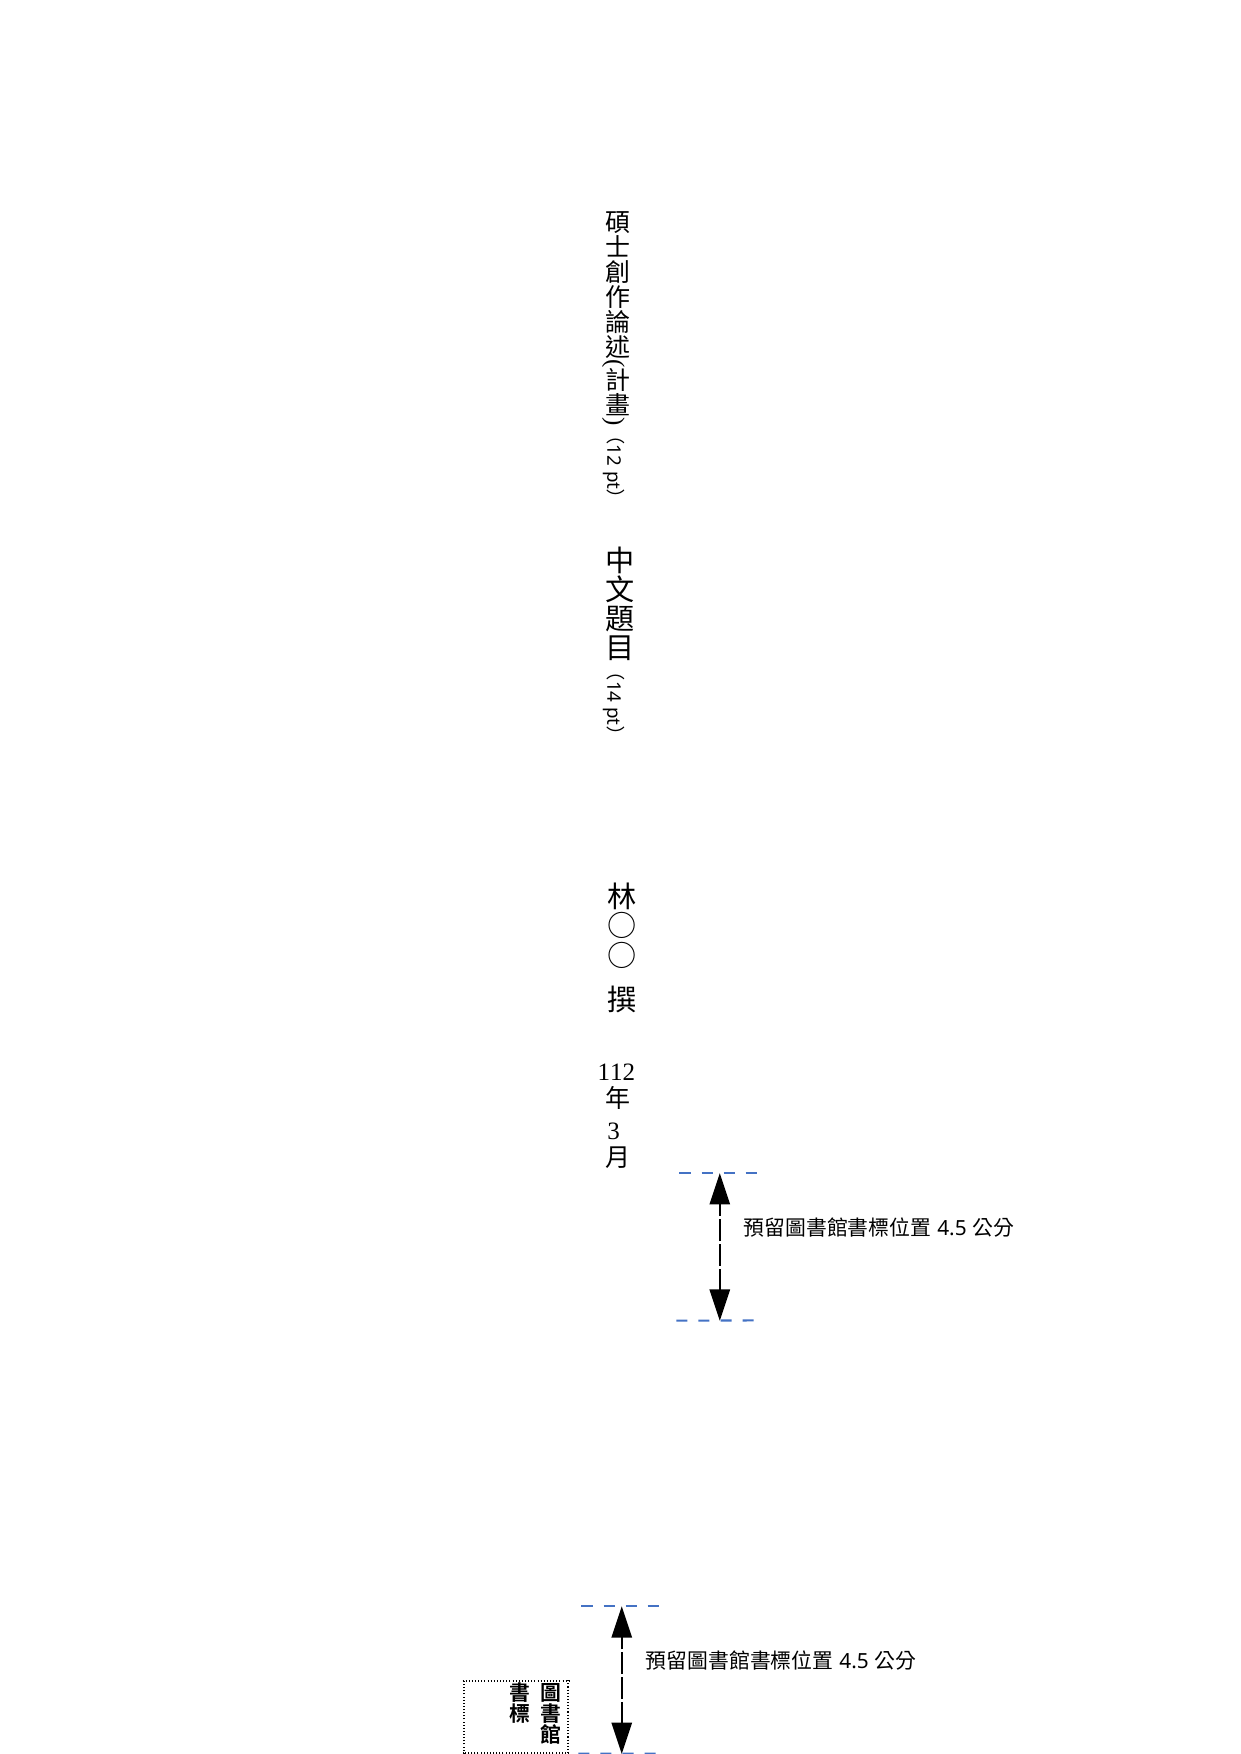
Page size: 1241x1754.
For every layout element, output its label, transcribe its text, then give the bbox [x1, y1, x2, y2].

text 碩士創作論述(計畫)（12 pt） 中文題目（14 pt） 林○○ 撰 112年3月（12pt） [579, 209, 652, 1182]
text 圖書館書標 [504, 1682, 567, 1752]
